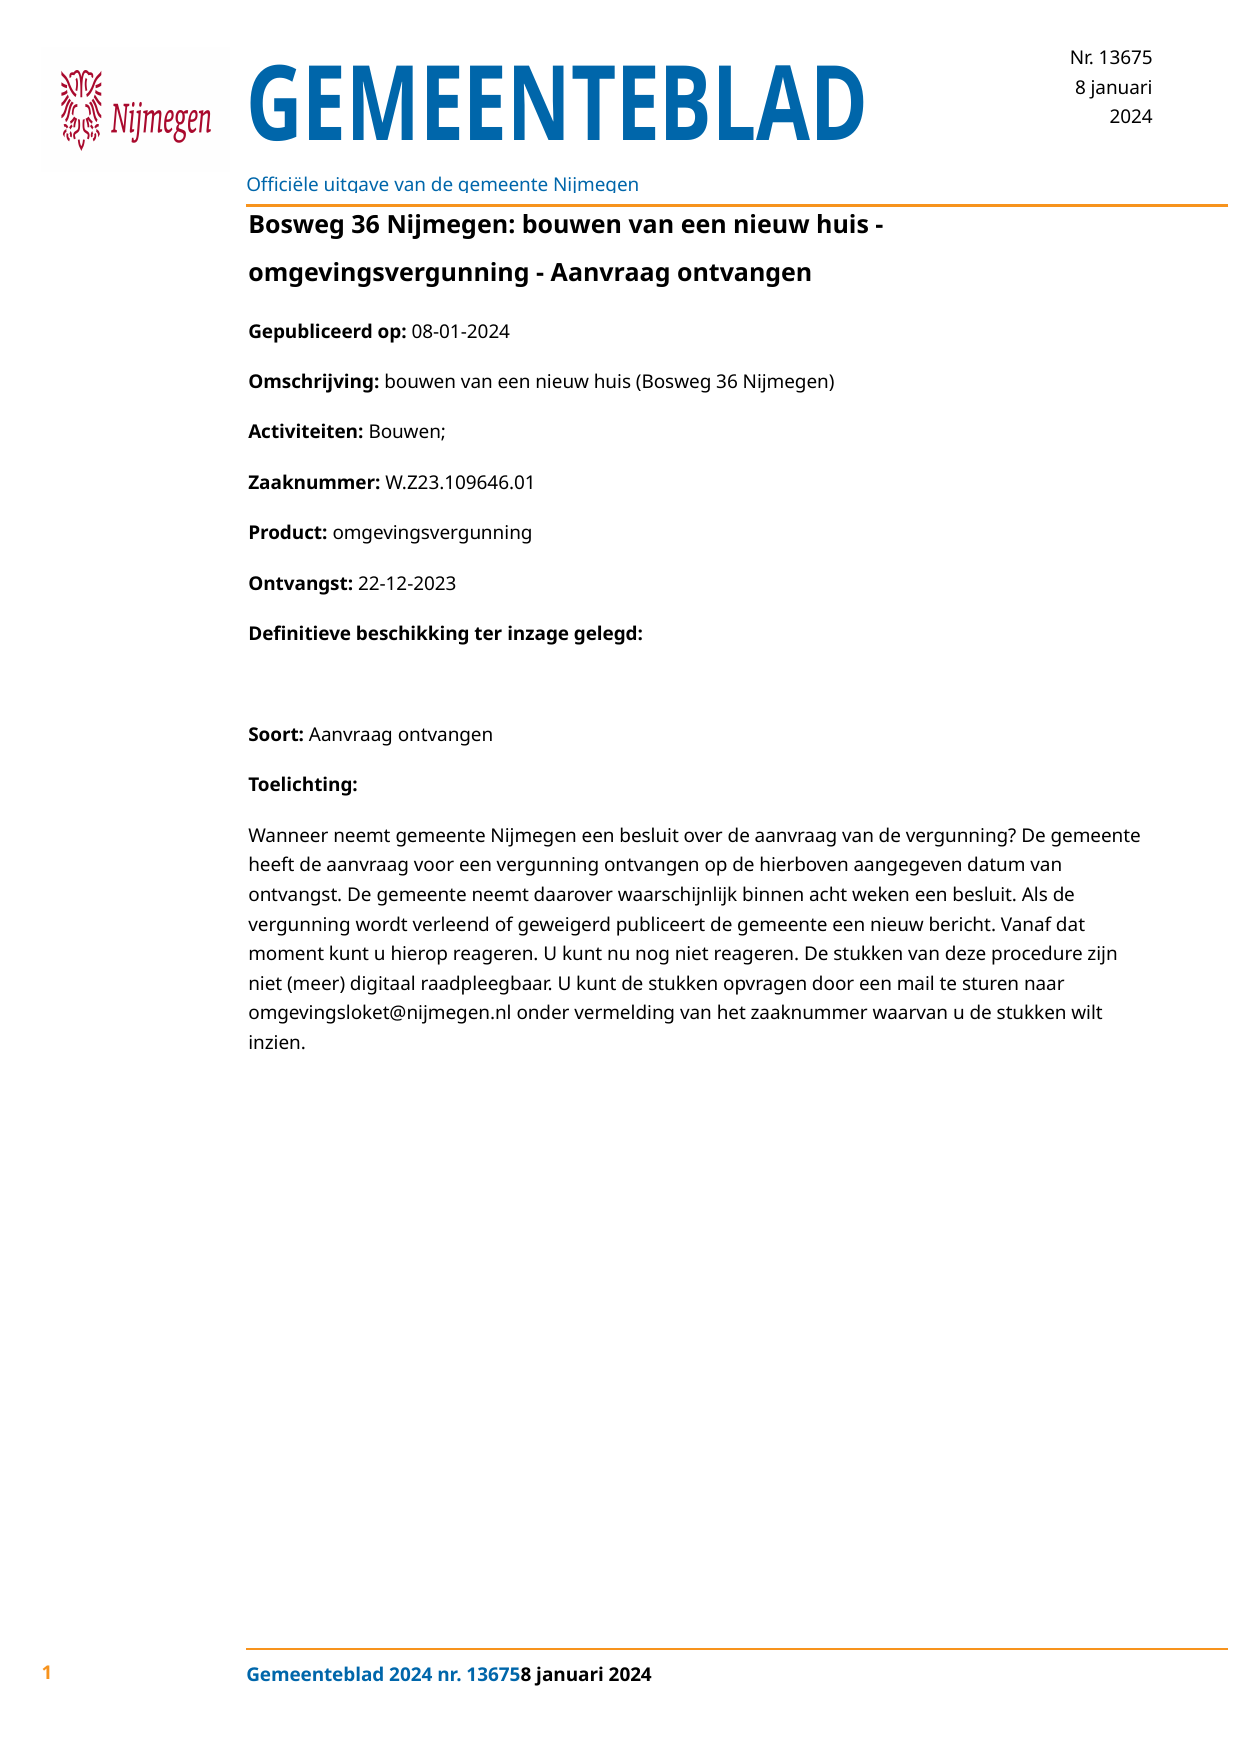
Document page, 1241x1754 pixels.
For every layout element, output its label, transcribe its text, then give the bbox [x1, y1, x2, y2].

text Ontvangst: 22-12-2023 [248, 570, 1152, 596]
text Soort: Aanvraag ontvangen [248, 721, 1152, 747]
text Omschrijving: bouwen van een nieuw huis (Bosweg 36 Nijmegen) [248, 368, 1152, 394]
text Definitieve beschikking ter inzage gelegd: [248, 620, 1152, 646]
text Activiteiten: Bouwen; [248, 419, 1152, 444]
text Zaaknummer: W.Z23.109646.01 [248, 469, 1152, 495]
text Bosweg 36 Nijmegen: bouwen van een nieuw huis - omgevingsvergunning - Aanvraag ontvangen [248, 207, 1152, 288]
text Toelichting: [248, 772, 1152, 797]
text Product: omgevingsvergunning [248, 519, 1152, 545]
text Wanneer neemt gemeente Nijmegen een besluit over de aanvraag van de vergunning? De gemeente heeft de aanvraag voor een vergunning ontvangen op de hierboven aangegeven datum van ontvangst. De gemeente neemt daarover waarschijnlijk binnen acht weken een besluit. Als de vergunning wordt verleend of geweigerd publiceert de gemeente een nieuw bericht. Vanaf dat moment kunt u hierop reageren. U kunt nu nog niet reageren. De stukken van deze procedure zijn niet (meer) digitaal raadpleegbaar. U kunt de stukken opvragen door een mail te sturen naar omgevingsloket@nijmegen.nl onder vermelding van het zaaknummer waarvan u de stukken wilt inzien. [248, 822, 1152, 1055]
text Gepubliceerd op: 08-01-2024 [248, 318, 1152, 344]
picture [41, 47, 231, 172]
